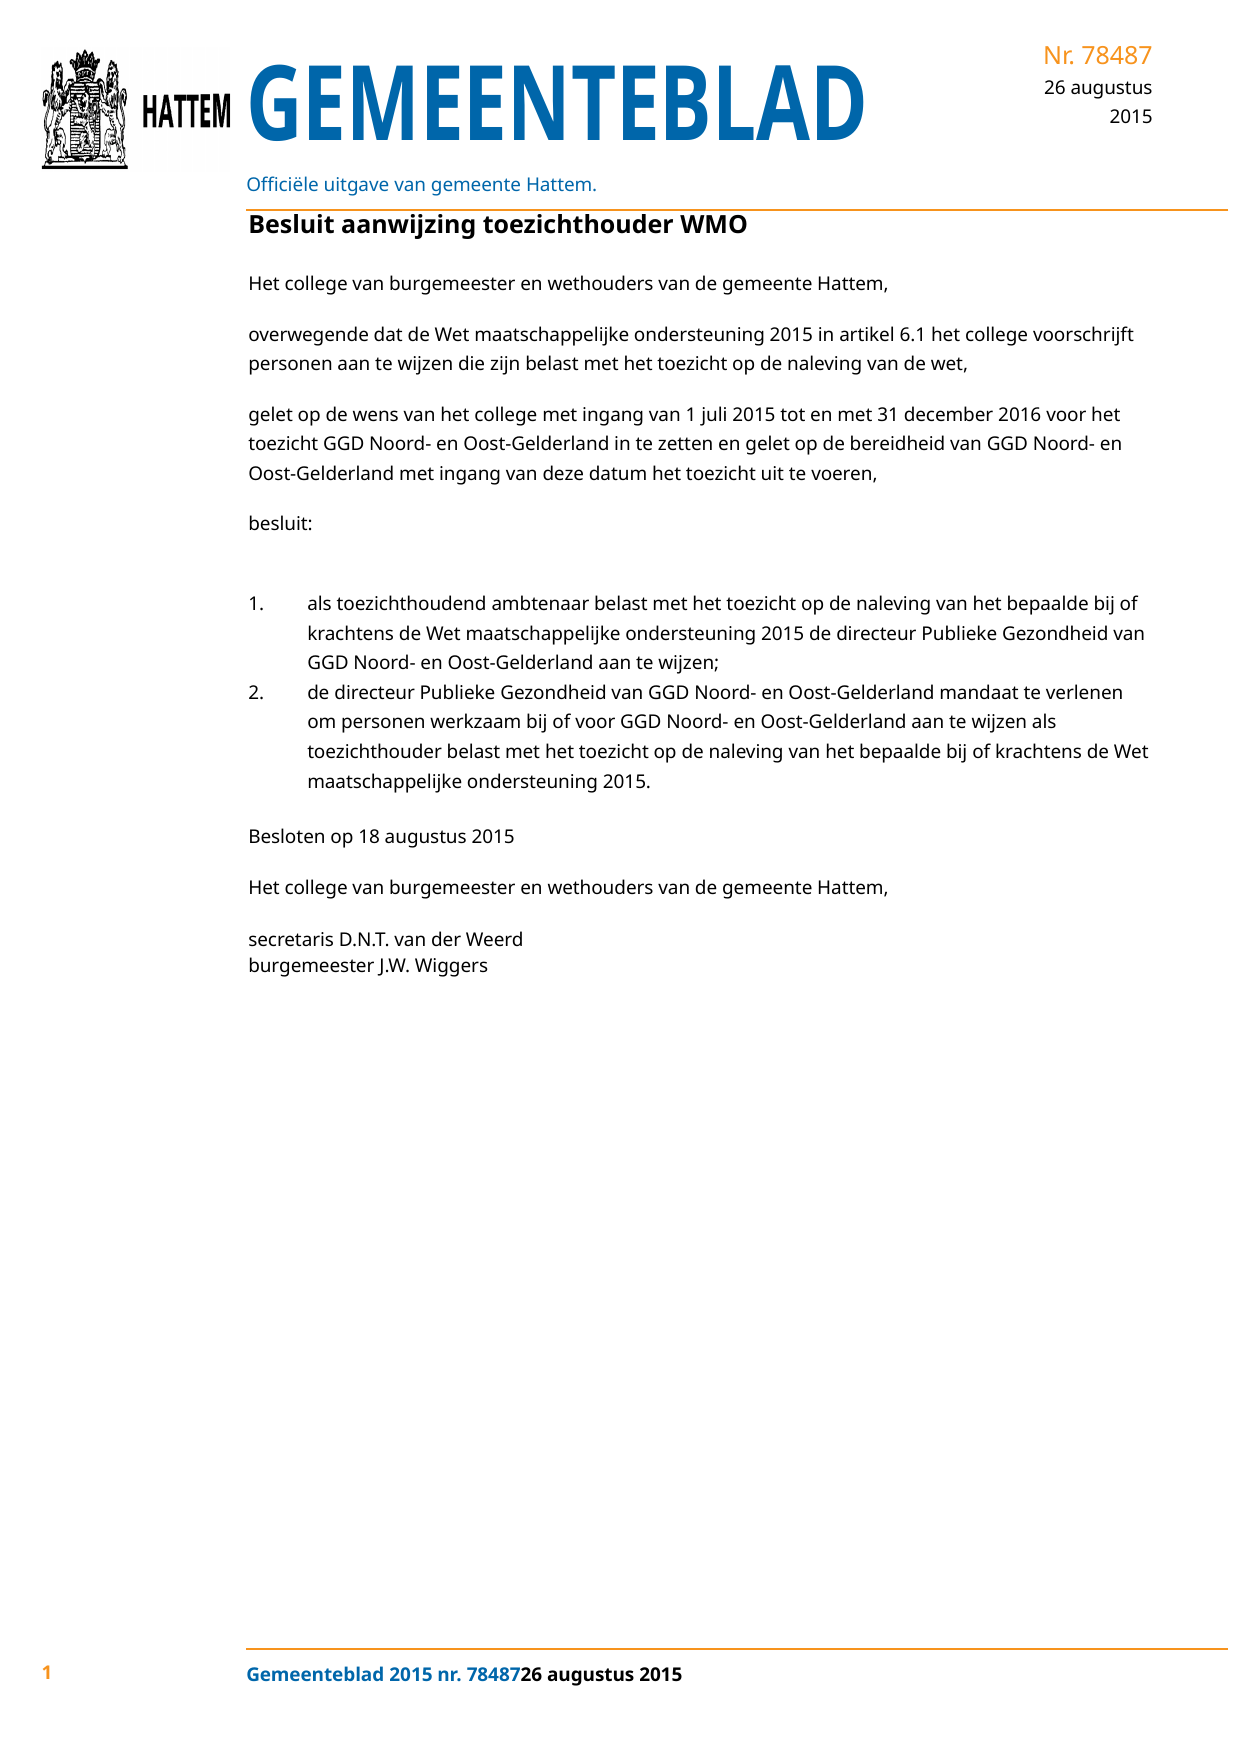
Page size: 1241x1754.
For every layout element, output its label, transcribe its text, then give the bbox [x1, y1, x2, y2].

text burgemeester J.W. Wiggers [248, 952, 1152, 977]
list de directeur Publieke Gezondheid van GGD Noord- en Oost-Gelderland mandaat te verlenen om personen werkzaam bij of voor GGD Noord- en Oost-Gelderland aan te wijzen als toezichthouder belast met het toezicht op de naleving van het bepaalde bij of krachtens de Wet maatschappelijke ondersteuning 2015. [248, 679, 1152, 793]
text gelet op de wens van het college met ingang van 1 juli 2015 tot en met 31 december 2016 voor het toezicht GGD Noord- en Oost-Gelderland in te zetten en gelet op de bereidheid van GGD Noord- en Oost-Gelderland met ingang van deze datum het toezicht uit te voeren, [248, 401, 1152, 486]
list als toezichthoudend ambtenaar belast met het toezicht op de naleving van het bepaalde bij of krachtens de Wet maatschappelijke ondersteuning 2015 de directeur Publieke Gezondheid van GGD Noord- en Oost-Gelderland aan te wijzen; [248, 590, 1152, 675]
text overwegende dat de Wet maatschappelijke ondersteuning 2015 in artikel 6.1 het college voorschrijft personen aan te wijzen die zijn belast met het toezicht op de naleving van de wet, [248, 321, 1152, 376]
text Besloten op 18 augustus 2015 [248, 823, 1152, 849]
text Het college van burgemeester en wethouders van de gemeente Hattem, [248, 874, 1152, 900]
text Besluit aanwijzing toezichthouder WMO [248, 211, 1152, 241]
picture [41, 47, 231, 172]
text Het college van burgemeester en wethouders van de gemeente Hattem, [248, 270, 1152, 296]
text secretaris D.N.T. van der Weerd [248, 926, 1152, 952]
text besluit: [248, 510, 1152, 536]
